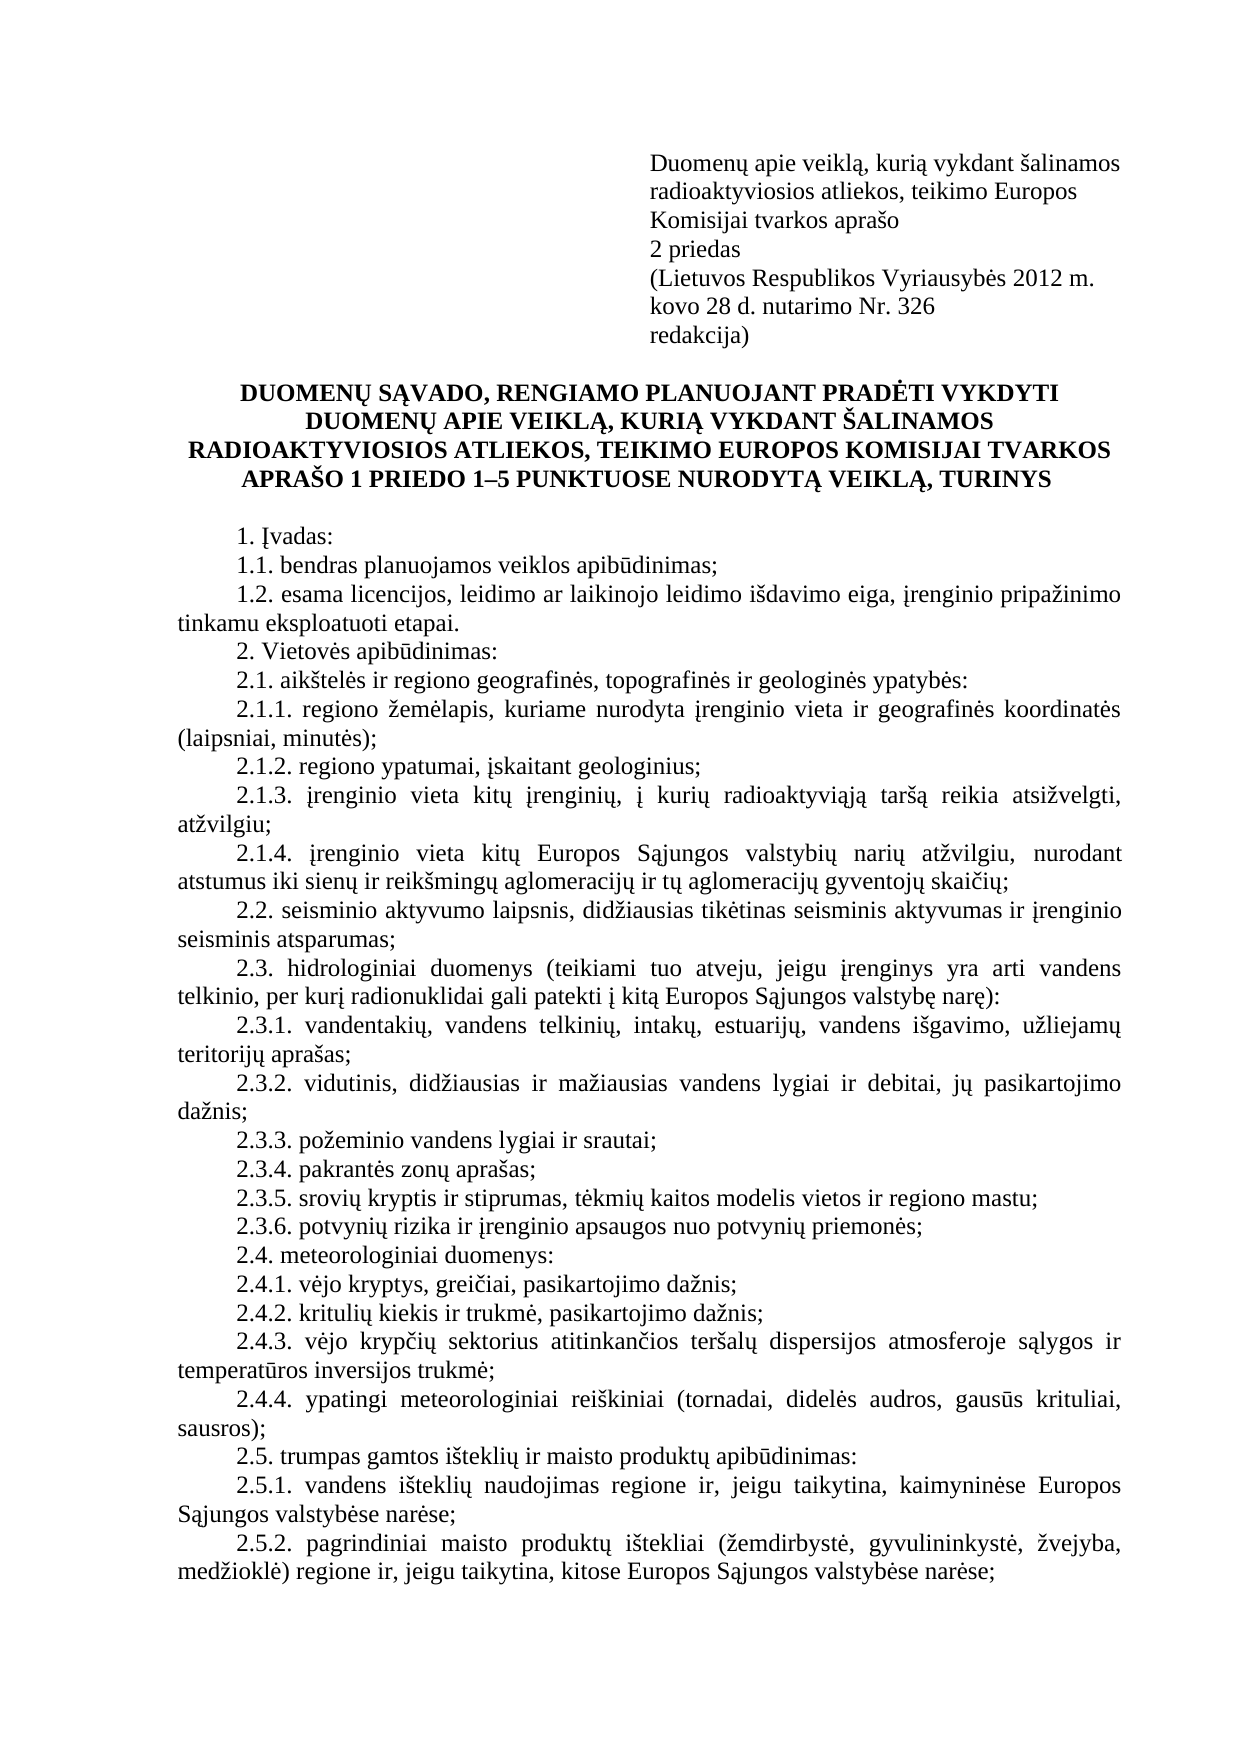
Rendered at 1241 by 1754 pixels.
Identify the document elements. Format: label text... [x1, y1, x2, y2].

text 2.3.5. srovių kryptis ir stiprumas, tėkmių kaitos modelis vietos ir regiono mastu; [177, 1183, 1122, 1211]
text 2.3.4. pakrantės zonų aprašas; [177, 1154, 1122, 1183]
text 2 priedas [649, 234, 1122, 263]
text 2.3.3. požeminio vandens lygiai ir srautai; [177, 1125, 1122, 1154]
text 2.4.3. vėjo krypčių sektorius atitinkančios teršalų dispersijos atmosferoje sąlygos ir temperatūros inversijos trukmė; [177, 1326, 1122, 1384]
text (Lietuvos Respublikos Vyriausybės 2012 m. kovo 28 d. nutarimo Nr. 326 [649, 263, 1122, 320]
text 2.1.3. įrenginio vieta kitų įrenginių, į kurių radioaktyviąją taršą reikia atsižvelgti, atžvilgiu; [177, 780, 1122, 838]
text 2.2. seisminio aktyvumo laipsnis, didžiausias tikėtinas seisminis aktyvumas ir įrenginio seisminis atsparumas; [177, 895, 1122, 953]
text 2.1.4. įrenginio vieta kitų Europos Sąjungos valstybių narių atžvilgiu, nurodant atstumus iki sienų ir reikšmingų aglomeracijų ir tų aglomeracijų gyventojų skaičių; [177, 838, 1122, 895]
text 2.3. hidrologiniai duomenys (teikiami tuo atveju, jeigu įrenginys yra arti vandens telkinio, per kurį radionuklidai gali patekti į kitą Europos Sąjungos valstybę narę): [177, 953, 1122, 1010]
text 2.5.2. pagrindiniai maisto produktų ištekliai (žemdirbystė, gyvulininkystė, žvejyba, medžioklė) regione ir, jeigu taikytina, kitose Europos Sąjungos valstybėse narėse; [177, 1528, 1122, 1585]
text 2.4.4. ypatingi meteorologiniai reiškiniai (tornadai, didelės audros, gausūs krituliai, sausros); [177, 1384, 1122, 1441]
text 2.1. aikštelės ir regiono geografinės, topografinės ir geologinės ypatybės: [177, 665, 1122, 694]
text 2. Vietovės apibūdinimas: [177, 636, 1122, 665]
text 2.1.2. regiono ypatumai, įskaitant geologinius; [177, 751, 1122, 780]
text 1. Įvadas: [177, 521, 1122, 550]
text 2.5. trumpas gamtos išteklių ir maisto produktų apibūdinimas: [177, 1441, 1122, 1470]
text 2.3.1. vandentakių, vandens telkinių, intakų, estuarijų, vandens išgavimo, užliejamų teritorijų aprašas; [177, 1010, 1122, 1068]
text redakcija) [649, 320, 1122, 349]
text 2.3.2. vidutinis, didžiausias ir mažiausias vandens lygiai ir debitai, jų pasikartojimo dažnis; [177, 1068, 1122, 1125]
text 2.4.1. vėjo kryptys, greičiai, pasikartojimo dažnis; [177, 1269, 1122, 1298]
text 2.4.2. kritulių kiekis ir trukmė, pasikartojimo dažnis; [177, 1298, 1122, 1326]
text 2.5.1. vandens išteklių naudojimas regione ir, jeigu taikytina, kaimyninėse Europos Sąjungos valstybėse narėse; [177, 1470, 1122, 1528]
text 2.4. meteorologiniai duomenys: [177, 1240, 1122, 1269]
text 2.3.6. potvynių rizika ir įrenginio apsaugos nuo potvynių priemonės; [177, 1211, 1122, 1240]
text Duomenų apie veiklą, kurią vykdant šalinamos radioaktyviosios atliekos, teikimo Europos Komisijai tvarkos aprašo [649, 148, 1122, 234]
text 1.2. esama licencijos, leidimo ar laikinojo leidimo išdavimo eiga, įrenginio pripažinimo tinkamu eksploatuoti etapai. [177, 579, 1122, 636]
text 2.1.1. regiono žemėlapis, kuriame nurodyta įrenginio vieta ir geografinės koordinatės (laipsniai, minutės); [177, 694, 1122, 751]
text DUOMENŲ SĄVADO, RENGIAMO PLANUOJANT PRADĖTI VYKDYTI DUOMENŲ APIE VEIKLĄ, KURIĄ VYKDANT ŠALINAMOS RADIOAKTYVIOSIOS ATLIEKOS, TEIKIMO EUROPOS KOMISIJAI TVARKOS APRAŠO 1 PRIEDO 1–5 PUNKTUOSE NURODYTĄ VEIKLĄ, TURINYS [177, 378, 1122, 493]
text 1.1. bendras planuojamos veiklos apibūdinimas; [177, 550, 1122, 579]
